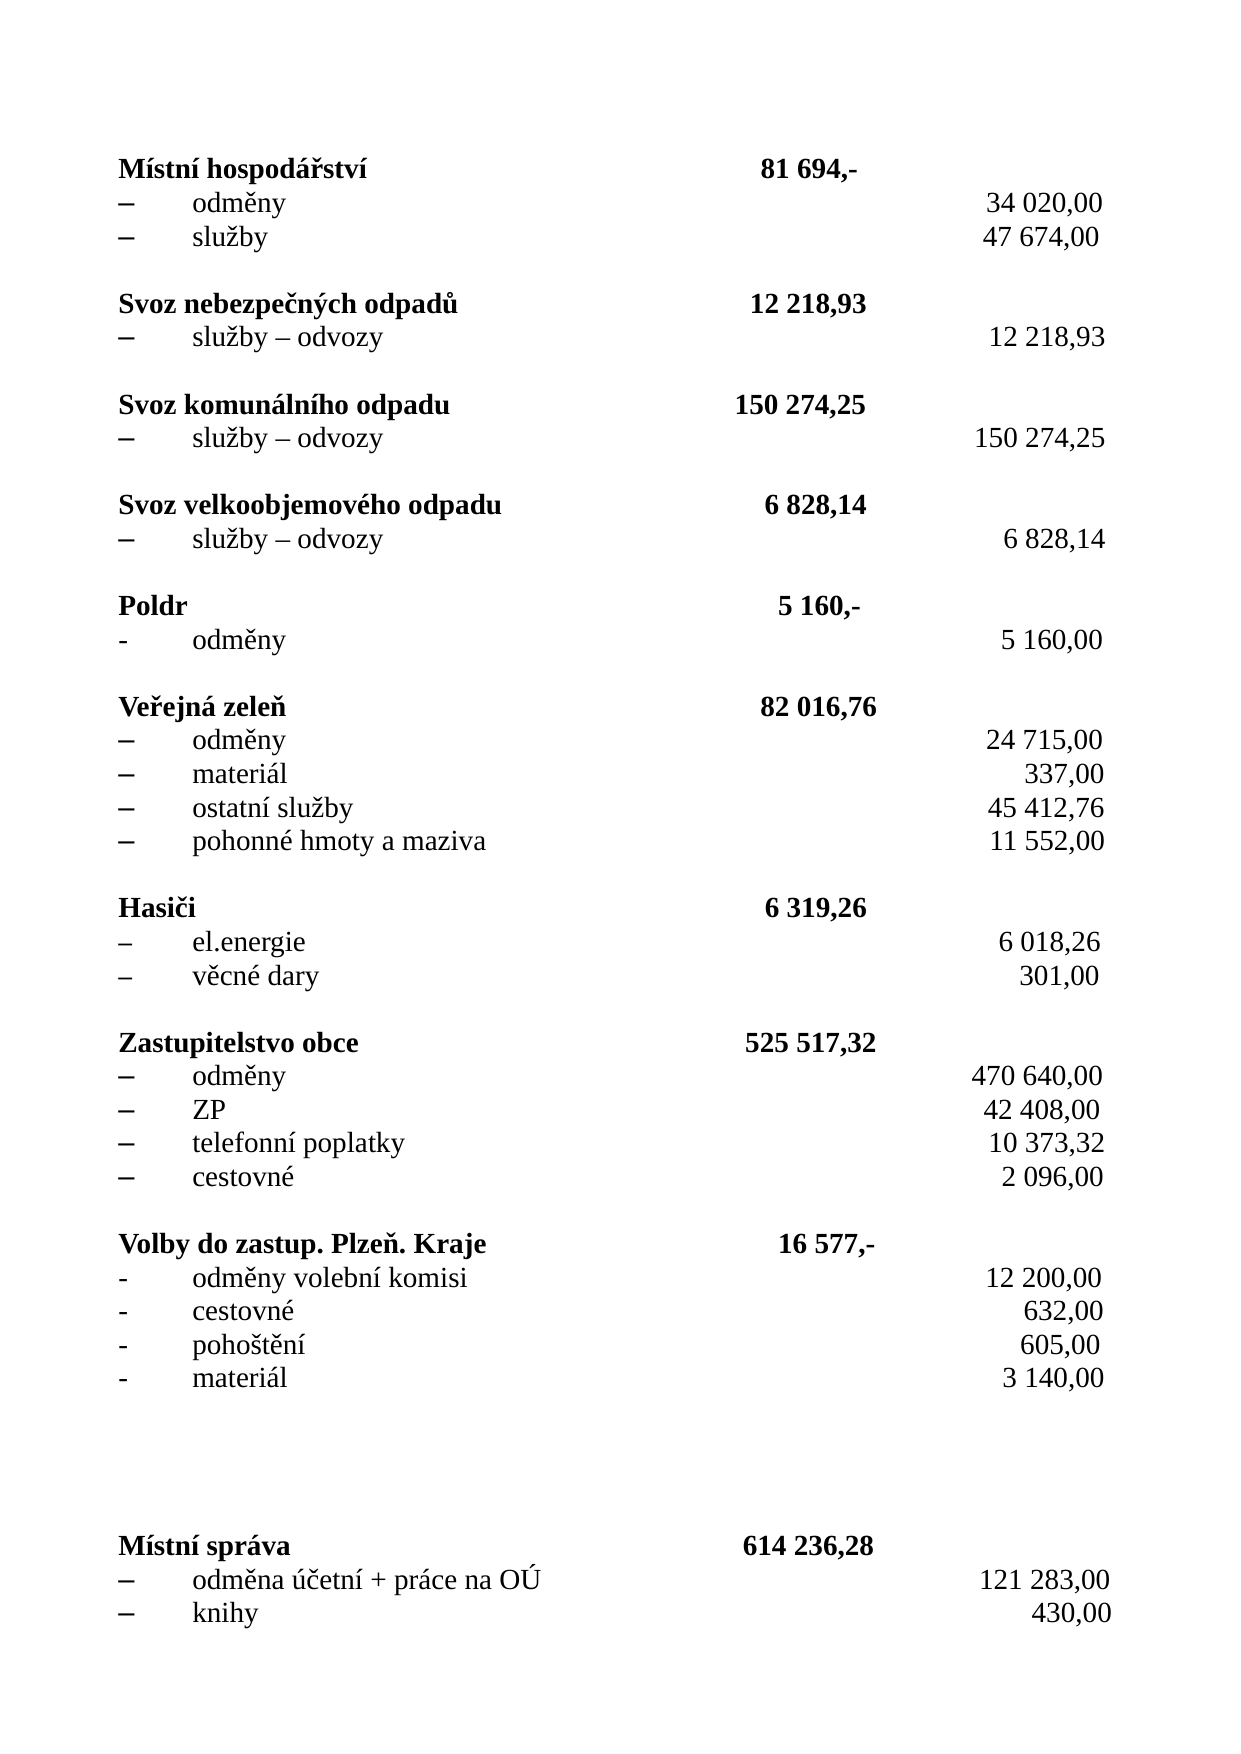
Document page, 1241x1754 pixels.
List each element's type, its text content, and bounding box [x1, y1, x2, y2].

text Místní hospodářství 81 694,- [118, 152, 1122, 185]
list pohonné hmoty a maziva 11 552,00 [118, 823, 1122, 857]
text Zastupitelstvo obce 525 517,32 [118, 1025, 1122, 1058]
list věcné dary 301,00 [118, 958, 1122, 991]
list cestovné 632,00 [118, 1293, 1122, 1327]
list služby – odvozy 12 218,93 [118, 319, 1122, 353]
text Hasiči 6 319,26 [118, 891, 1122, 924]
list telefonní poplatky 10 373,32 [118, 1126, 1122, 1159]
list služby – odvozy 150 274,25 [118, 420, 1122, 454]
text Svoz velkoobjemového odpadu 6 828,14 [118, 487, 1122, 521]
list služby – odvozy 6 828,14 [118, 521, 1122, 555]
text Svoz nebezpečných odpadů 12 218,93 [118, 286, 1122, 319]
list cestovné 2 096,00 [118, 1159, 1122, 1193]
text Volby do zastup. Plzeň. Kraje 16 577,- [118, 1226, 1122, 1260]
list el.energie 6 018,26 [118, 924, 1122, 958]
text Svoz komunálního odpadu 150 274,25 [118, 387, 1122, 420]
list ostatní služby 45 412,76 [118, 790, 1122, 823]
list odměny volební komisi 12 200,00 [118, 1260, 1122, 1293]
list odměny 470 640,00 [118, 1058, 1122, 1092]
list odměny 5 160,00 [118, 622, 1122, 655]
list odměna účetní + práce na OÚ 121 283,00 [118, 1562, 1122, 1595]
text Veřejná zeleň 82 016,76 [118, 689, 1122, 722]
list materiál 337,00 [118, 756, 1122, 790]
text Poldr 5 160,- [118, 588, 1122, 622]
list pohoštění 605,00 [118, 1327, 1122, 1361]
list knihy 430,00 [118, 1595, 1122, 1629]
list materiál 3 140,00 [118, 1361, 1122, 1394]
text Místní správa 614 236,28 [118, 1528, 1122, 1562]
list odměny 34 020,00 [118, 185, 1122, 219]
list služby 47 674,00 [118, 219, 1122, 252]
list odměny 24 715,00 [118, 722, 1122, 756]
list ZP 42 408,00 [118, 1092, 1122, 1126]
